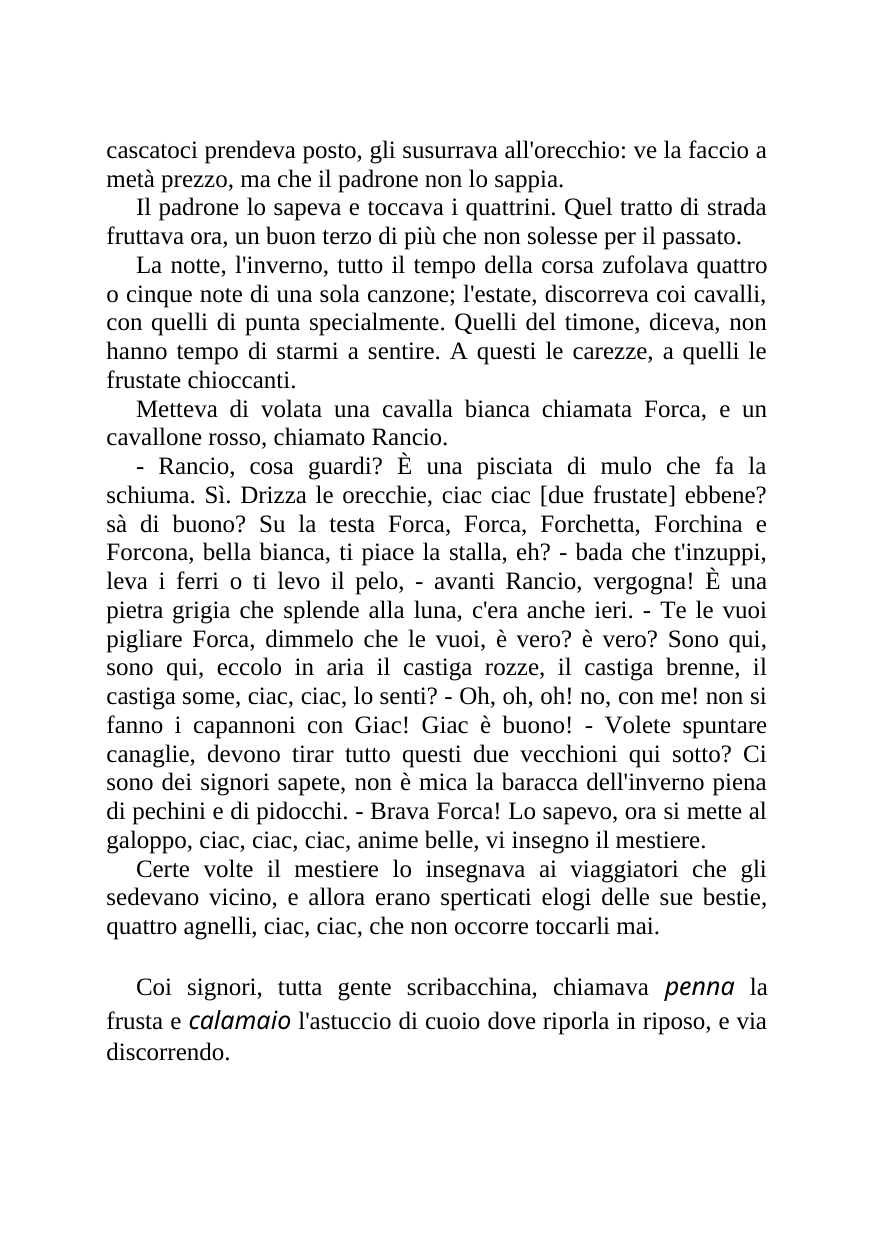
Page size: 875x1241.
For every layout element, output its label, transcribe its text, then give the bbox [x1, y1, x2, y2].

text cascatoci prendeva posto, gli susurrava all'orecchio: ve la faccio a metà prezzo, ma che il padrone non lo sappia. [106, 135, 768, 192]
text Coi signori, tutta gente scribacchina, chiamava penna la frusta e calamaio l'astuccio di cuoio dove riporla in riposo, e via discorrendo. [106, 969, 768, 1066]
text Metteva di volata una cavalla bianca chiamata Forca, e un cavallone rosso, chiamato Rancio. [106, 394, 768, 451]
text Certe volte il mestiere lo insegnava ai viaggiatori che gli sedevano vicino, e allora erano sperticati elogi delle sue bestie, quattro agnelli, ciac, ciac, che non occorre toccarli mai. [106, 854, 768, 940]
text La notte, l'inverno, tutto il tempo della corsa zufolava quattro o cinque note di una sola canzone; l'estate, discorreva coi cavalli, con quelli di punta specialmente. Quelli del timone, diceva, non hanno tempo di starmi a sentire. A questi le carezze, a quelli le frustate chioccanti. [106, 250, 768, 394]
text - Rancio, cosa guardi? È una pisciata di mulo che fa la schiuma. Sì. Drizza le orecchie, ciac ciac [due frustate] ebbene? sà di buono? Su la testa Forca, Forca, Forchetta, Forchina e Forcona, bella bianca, ti piace la stalla, eh? - bada che t'inzuppi, leva i ferri o ti levo il pelo, - avanti Rancio, vergogna! È una pietra grigia che splende alla luna, c'era anche ieri. - Te le vuoi pigliare Forca, dimmelo che le vuoi, è vero? è vero? Sono qui, sono qui, eccolo in aria il castiga rozze, il castiga brenne, il castiga some, ciac, ciac, lo senti? - Oh, oh, oh! no, con me! non si fanno i capannoni con Giac! Giac è buono! - Volete spuntare canaglie, devono tirar tutto questi due vecchioni qui sotto? Ci sono dei signori sapete, non è mica la baracca dell'inverno piena di pechini e di pidocchi. - Brava Forca! Lo sapevo, ora si mette al galoppo, ciac, ciac, ciac, anime belle, vi insegno il mestiere. [106, 451, 768, 854]
text Il padrone lo sapeva e toccava i quattrini. Quel tratto di strada fruttava ora, un buon terzo di più che non solesse per il passato. [106, 192, 768, 250]
